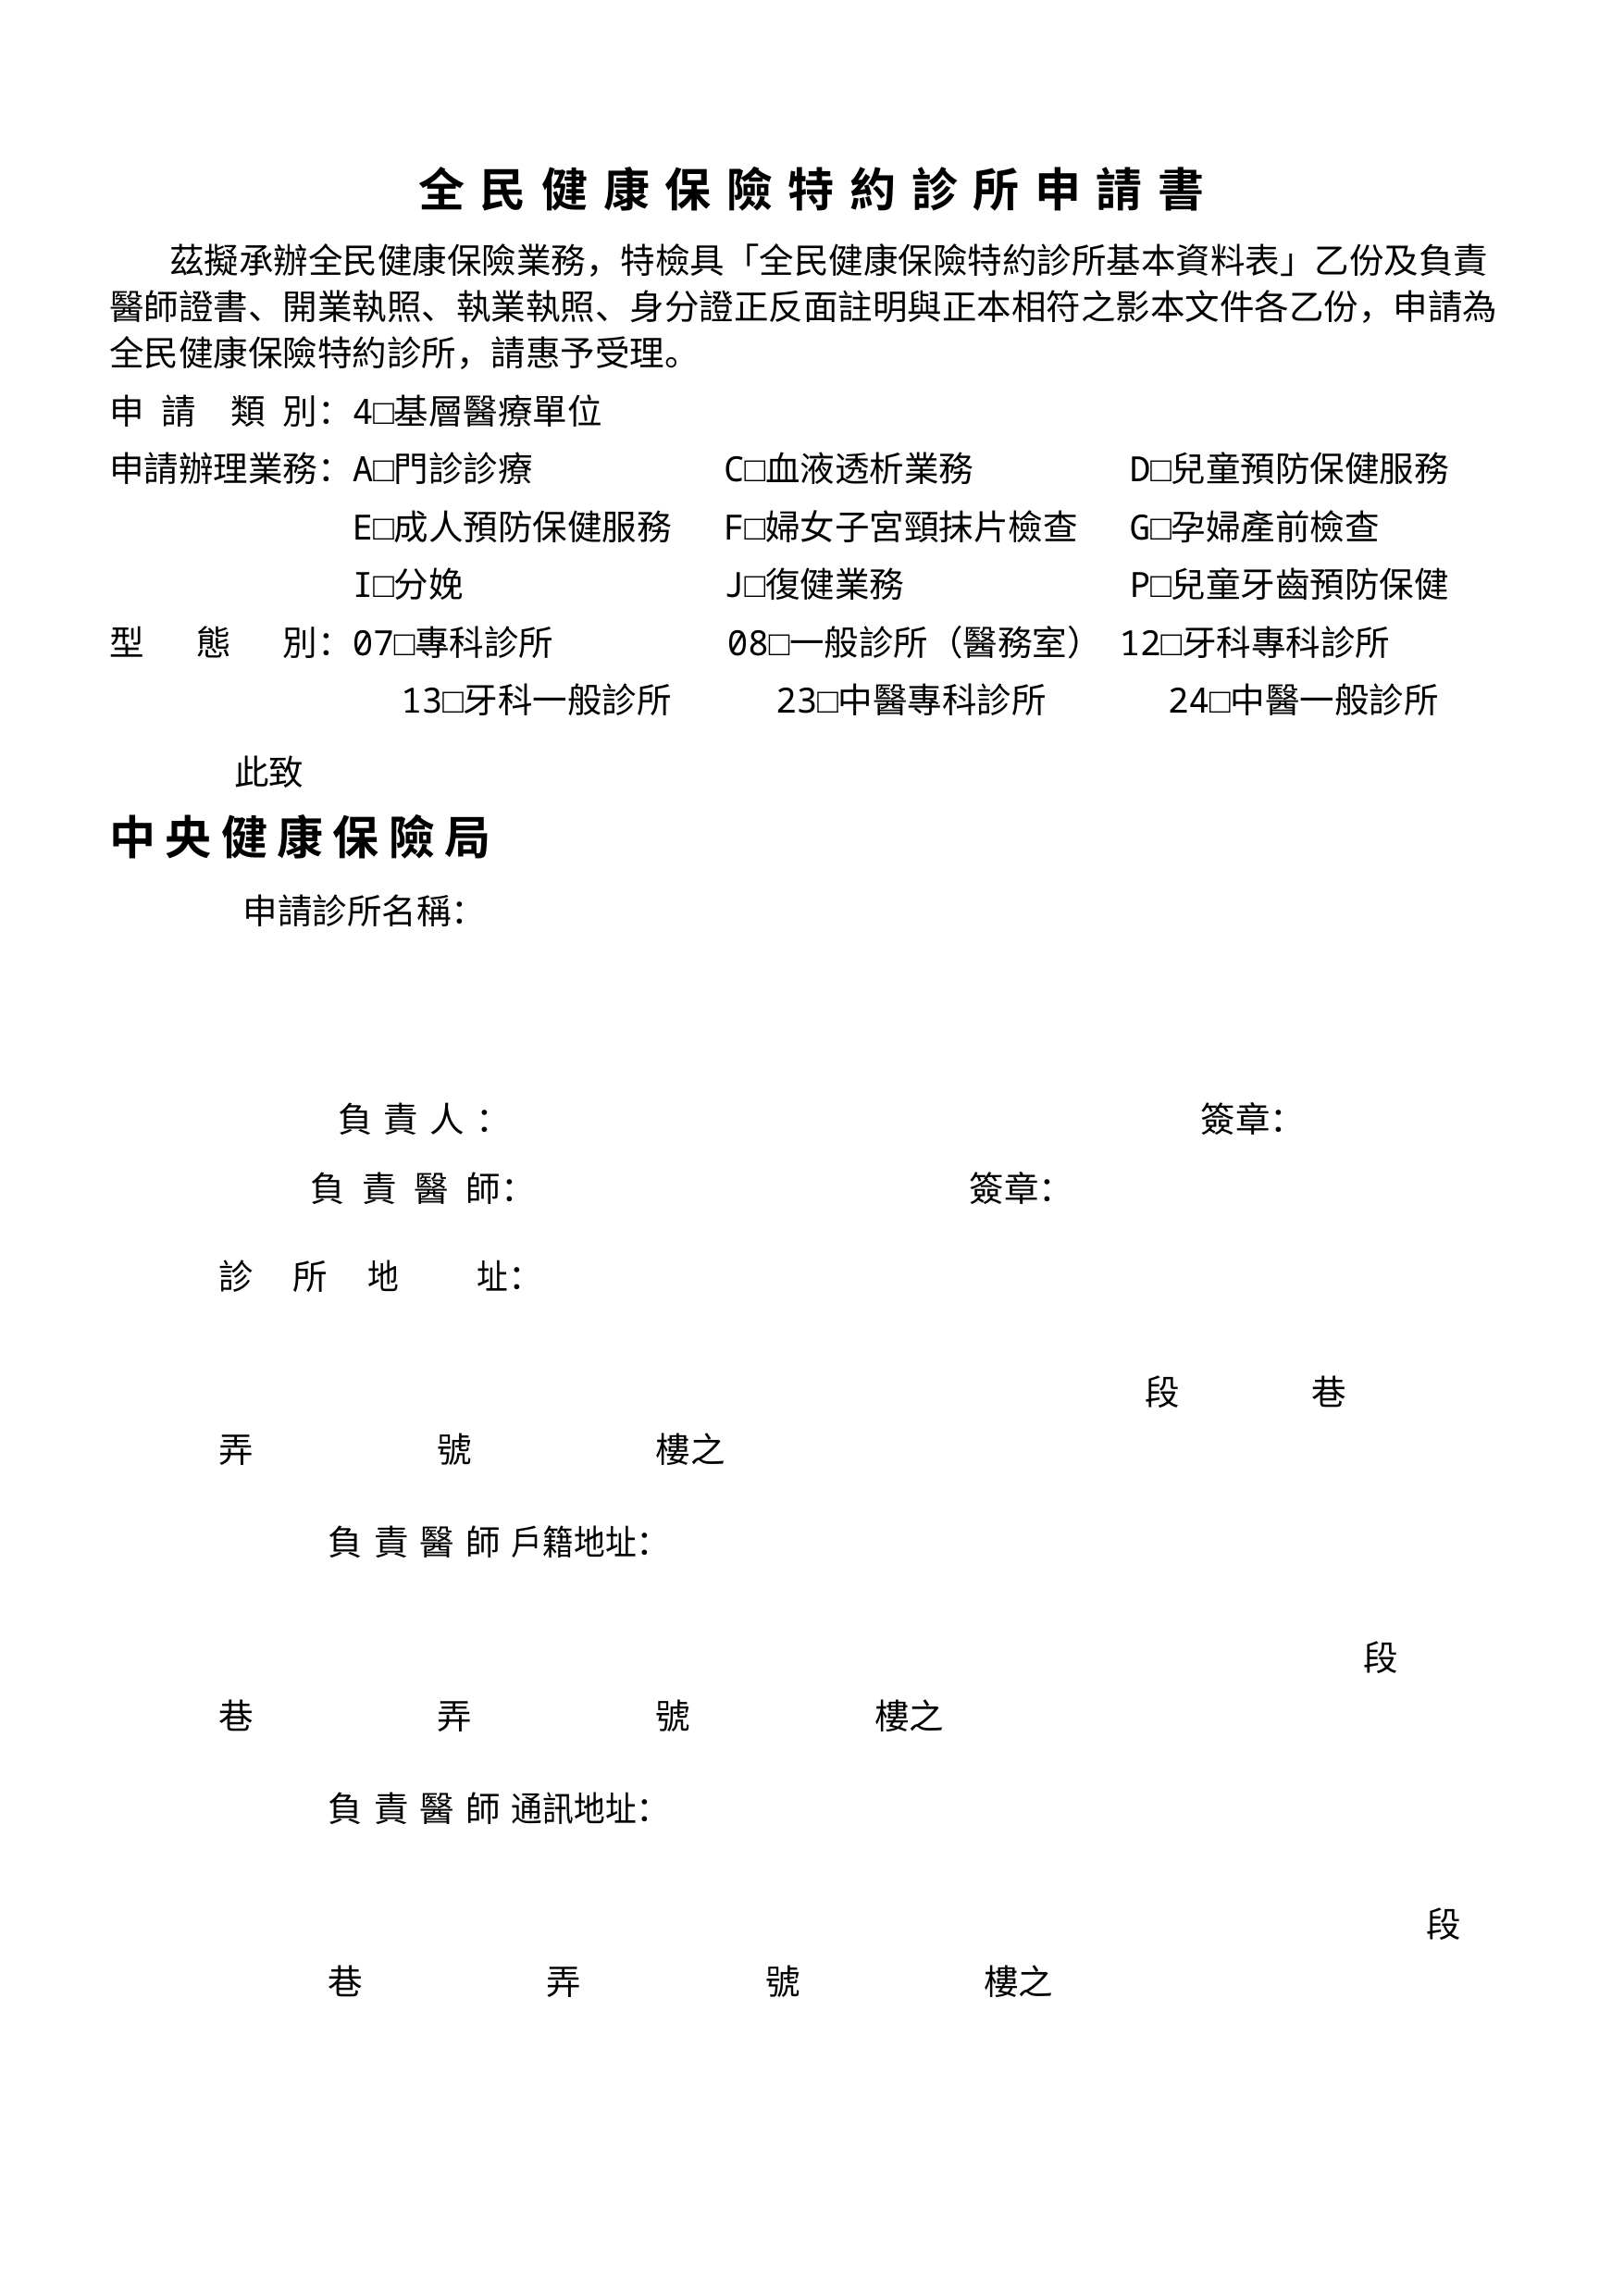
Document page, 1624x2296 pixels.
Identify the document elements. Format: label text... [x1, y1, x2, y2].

text 中央健康保險局 [109, 826, 1514, 862]
text 負責人： 簽章： [196, 1104, 1514, 1139]
text 全民健康保險特約診所申請書 [109, 179, 1514, 214]
text 茲擬承辦全民健康保險業務，特檢具「全民健康保險特約診所基本資料表」乙份及負責醫師證書、開業執照、執業執照、身分證正反面註明與正本相符之影本文件各乙份，申請為全民健康保險特約診所，請惠予受理。 [109, 237, 1514, 376]
text 型 態 別：07□專科診所 08□一般診所（醫務室） 12□牙科專科診所 [109, 618, 1514, 664]
text E□成人預防保健服務 F□婦女子宮頸抹片檢查 G□孕婦產前檢查 [109, 503, 1514, 549]
text 申請辦理業務：A□門診診療 C□血液透析業務 D□兒童預防保健服務 [109, 445, 1514, 491]
text 13□牙科一般診所 23□中醫專科診所 24□中醫一般診所 [109, 676, 1514, 723]
text 負責醫師戶籍地址： 段 巷 弄 號 樓之 [109, 1509, 1514, 1741]
text 申請診所名稱： [196, 896, 1514, 931]
text 此致 [109, 757, 1514, 792]
text 診 所 地 址： 段 巷 弄 號 樓之 [109, 1243, 1514, 1474]
text I□分娩 J□復健業務 P□兒童牙齒預防保健 [109, 561, 1514, 607]
text 申 請 類 別：4□基層醫療單位 [109, 387, 1514, 433]
text 負責醫師通訊地址： 段 巷 弄 號 樓之 [109, 1775, 1514, 2006]
text 負 責 醫 師： 簽章： [310, 1173, 1514, 1209]
